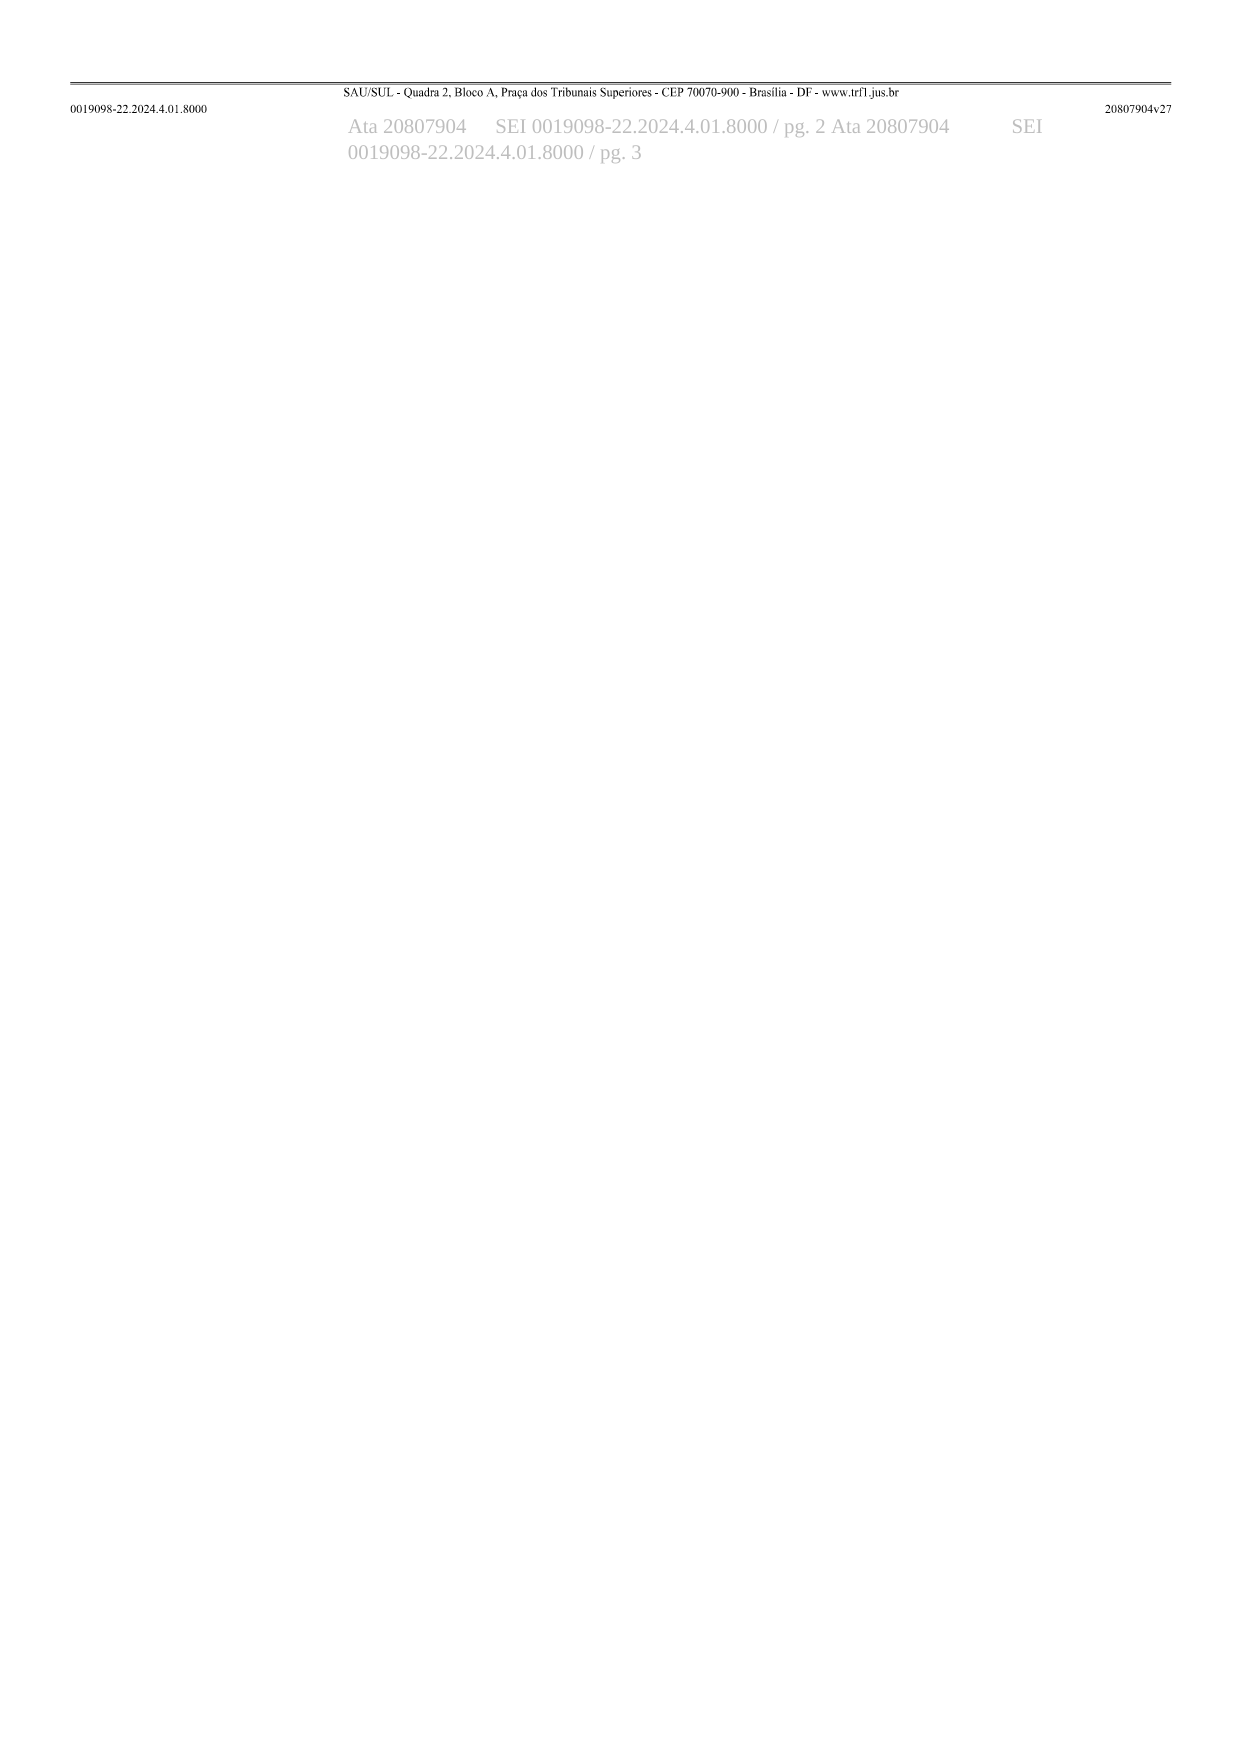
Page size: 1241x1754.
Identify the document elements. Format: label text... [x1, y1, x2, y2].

text Ata 20807904 SEI 0019098-22.2024.4.01.8000 / pg. 2 Ata 20807904 SEI 0019098-22.2024.4.01.8000 / pg. 3 [348, 85, 1090, 164]
text [348, 59, 1090, 82]
